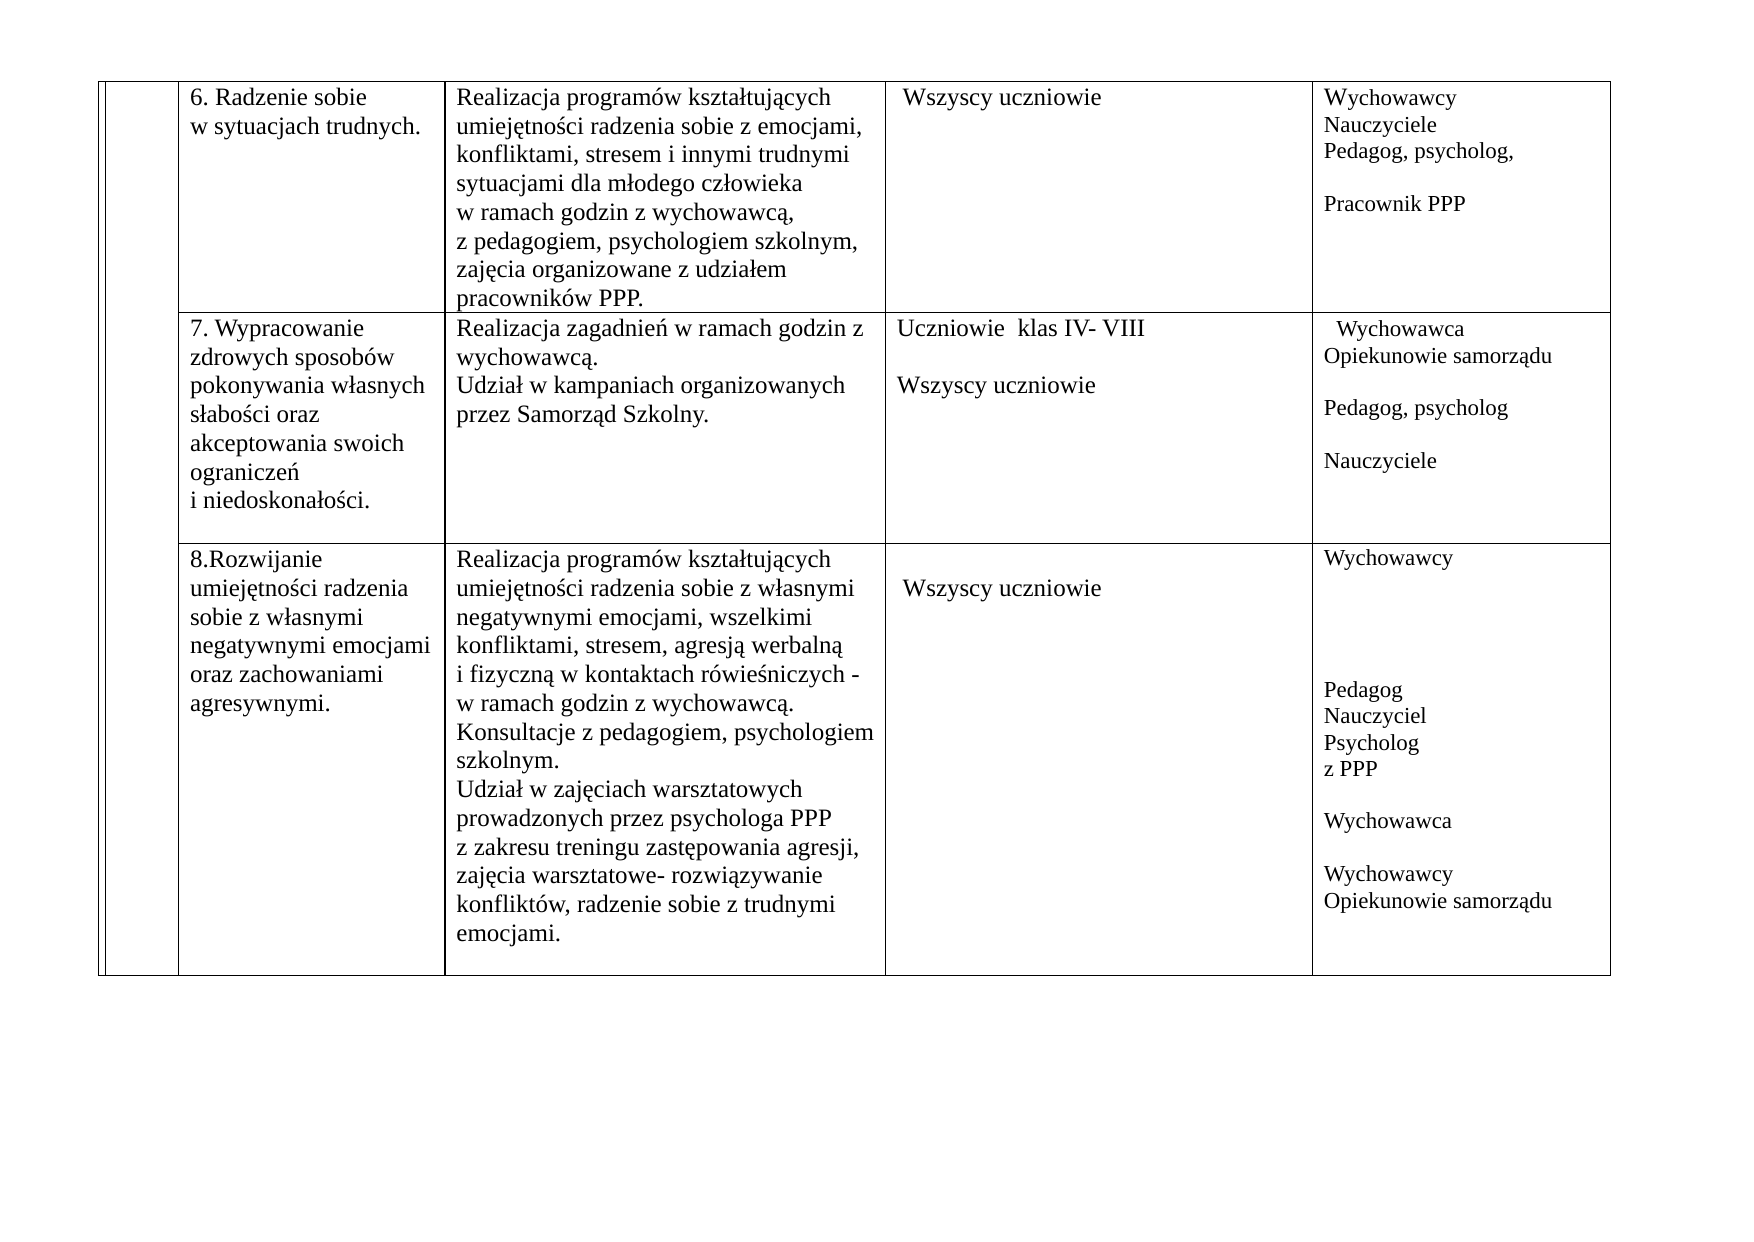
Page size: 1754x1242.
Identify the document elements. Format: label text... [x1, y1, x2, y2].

table_cell Wychowawca Opiekunowie samorządu Pedagog, psycholog Nauczyciele [1313, 313, 1610, 543]
table_cell Realizacja zagadnień w ramach godzin z wychowawcą. Udział w kampaniach organizowanych przez Samorząd Szkolny. [446, 313, 885, 543]
table_cell SFERY [99, 82, 105, 975]
table_cell 8.Rozwijanie umiejętności radzenia sobie z własnymi negatywnymi emocjami oraz zachowaniami agresywnymi. [179, 544, 444, 975]
table_cell Realizacja programów kształtujących umiejętności radzenia sobie z własnymi negatywnymi emocjami, wszelkimi konfliktami, stresem, agresją werbalną i fizyczną w kontaktach rówieśniczych - w ramach godzin z wychowawcą. Konsultacje z pedagogiem, psychologiem szkolnym. Udział w zajęciach warsztatowych prowadzonych przez psychologa PPP z zakresu treningu zastępowania agresji, zajęcia warsztatowe- rozwiązywanie konfliktów, radzenie sobie z trudnymi emocjami. [446, 544, 885, 975]
table_cell Wszyscy uczniowie [886, 544, 1312, 975]
table_cell 7. Wypracowanie zdrowych sposobów pokonywania własnych słabości oraz akceptowania swoich ograniczeń i niedoskonałości. [179, 313, 444, 543]
table_cell 6. Radzenie sobie w sytuacjach trudnych. [179, 82, 444, 312]
table_cell Wychowawcy Pedagog Nauczyciel Psycholog z PPP Wychowawca Wychowawcy Opiekunowie samorządu [1313, 544, 1610, 975]
table_cell [106, 82, 178, 975]
table_cell Realizacja programów kształtujących umiejętności radzenia sobie z emocjami, konfliktami, stresem i innymi trudnymi sytuacjami dla młodego człowieka w ramach godzin z wychowawcą, z pedagogiem, psychologiem szkolnym, zajęcia organizowane z udziałem pracowników PPP. [446, 82, 885, 312]
table_cell Wszyscy uczniowie [886, 82, 1312, 312]
table_cell Wychowawcy Nauczyciele Pedagog, psycholog, Pracownik PPP [1313, 82, 1610, 312]
table_cell Uczniowie klas IV- VIII Wszyscy uczniowie [886, 313, 1312, 543]
